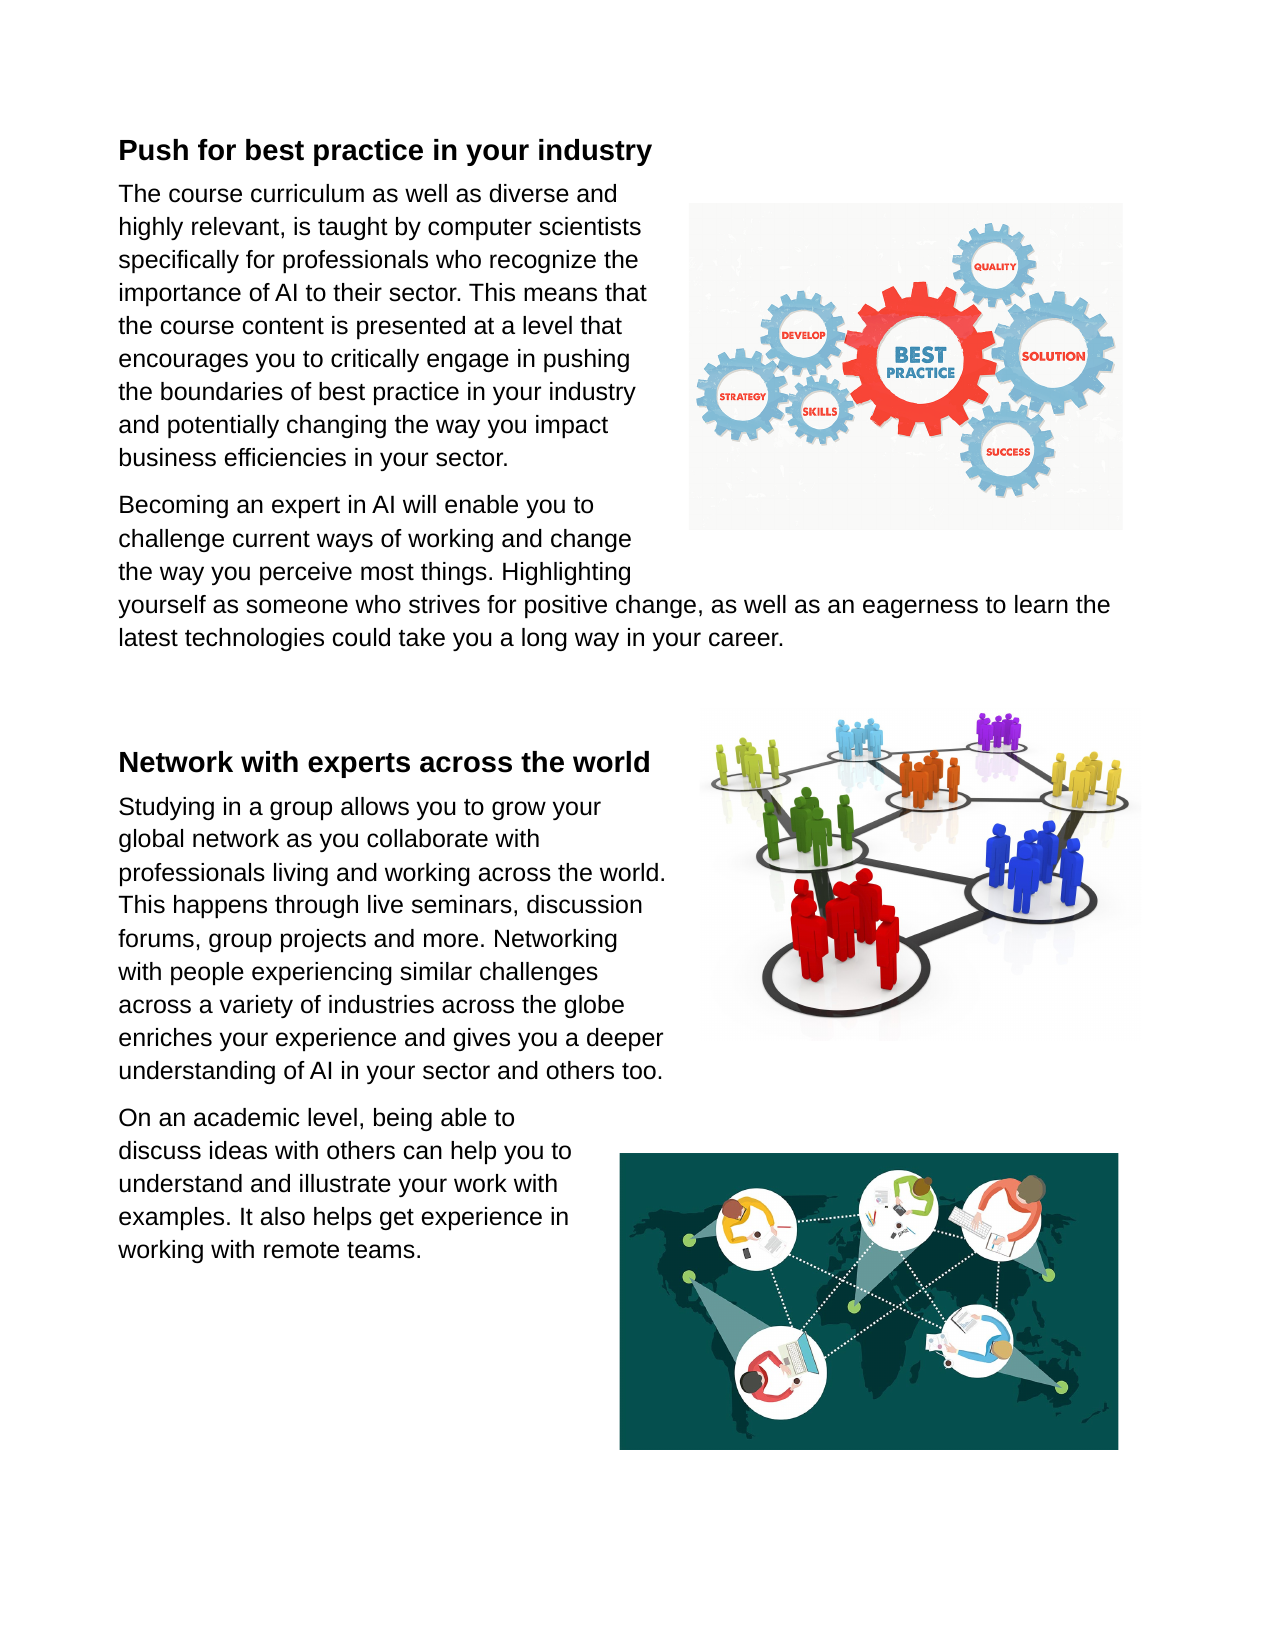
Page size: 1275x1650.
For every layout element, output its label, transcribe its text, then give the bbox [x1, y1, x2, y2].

text The course curriculum as well as diverse and highly relevant, is taught by computer scientists specifically for professionals who recognize the importance of AI to their sector. This means that the course content is presented at a level that encourages you to critically engage in pushing the boundaries of best practice in your industry and potentially changing the way you impact business efficiencies in your sector. [118, 179, 1157, 472]
picture [699, 708, 1142, 1041]
text Studying in a group allows you to grow your global network as you collaborate with professionals living and working across the world. This happens through live seminars, discussion forums, group projects and more. Networking with people experiencing similar challenges across a variety of industries across the globe enriches your experience and gives you a deeper understanding of AI in your sector and others too. [118, 791, 1157, 1084]
subtitle Network with experts across the world [118, 745, 699, 779]
text On an academic level, being able to discuss ideas with others can help you to understand and illustrate your work with examples. It also helps get experience in working with remote teams. [118, 1103, 1157, 1264]
subtitle Push for best practice in your industry [118, 133, 1157, 166]
text Becoming an expert in AI will enable you to challenge current ways of working and change the way you perceive most things. Highlighting yourself as someone who strives for positive change, as well as an eagerness to learn the latest technologies could take you a long way in your career. [118, 491, 1157, 651]
picture [619, 1153, 1119, 1450]
picture [688, 203, 1123, 530]
